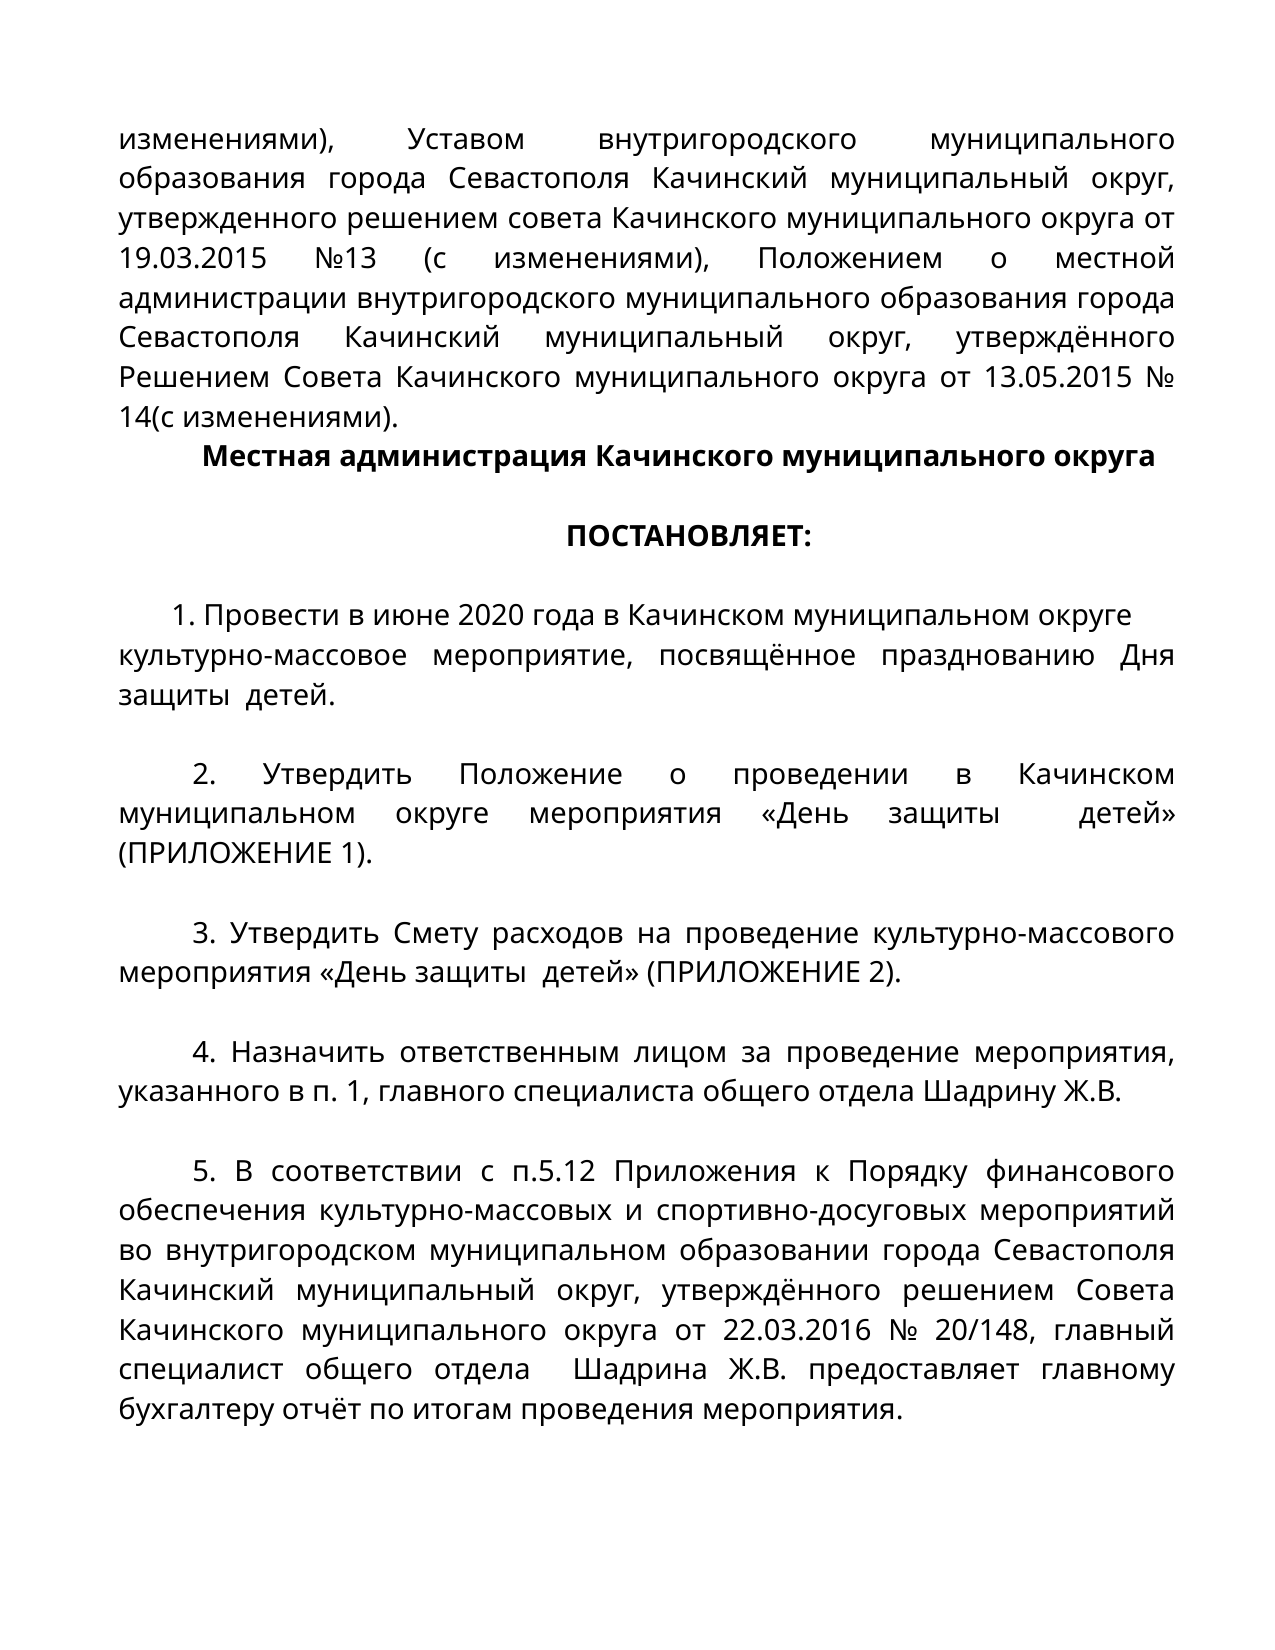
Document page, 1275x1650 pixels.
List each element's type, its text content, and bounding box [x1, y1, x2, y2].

text 5. В соответствии с п.5.12 Приложения к Порядку финансового обеспечения культурно-массовых и спортивно-досуговых мероприятий во внутригородском муниципальном образовании города Севастополя Качинский муниципальный округ, утверждённого решением Совета Качинского муниципального округа от 22.03.2016 № 20/148, главный специалист общего отдела Шадрина Ж.В. предоставляет главному бухгалтеру отчёт по итогам проведения мероприятия. [118, 1150, 1176, 1428]
text 3. Утвердить Смету расходов на проведение культурно-массового мероприятия «День защиты детей» (ПРИЛОЖЕНИЕ 2). [118, 912, 1176, 991]
text Местная администрация Качинского муниципального округа [118, 436, 1176, 475]
text 1. Провести в июне 2020 года в Качинском муниципальном округе [118, 594, 1176, 634]
text культурно-массовое мероприятие, посвящённое празднованию Дня защиты детей. [118, 634, 1176, 713]
text изменениями), Уставом внутригородского муниципального образования города Севастополя Качинский муниципальный округ, утвержденного решением совета Качинского муниципального округа от 19.03.2015 №13 (с изменениями), Положением о местной администрации внутригородского муниципального образования города Севастополя Качинский муниципальный округ, утверждённого Решением Совета Качинского муниципального округа от 13.05.2015 № 14(с изменениями). [118, 118, 1176, 436]
text 2. Утвердить Положение о проведении в Качинском муниципальном округе мероприятия «День защиты детей» (ПРИЛОЖЕНИЕ 1). [118, 753, 1176, 872]
text 4. Назначить ответственным лицом за проведение мероприятия, указанного в п. 1, главного специалиста общего отдела Шадрину Ж.В. [118, 1031, 1176, 1110]
text ПОСТАНОВЛЯЕТ: [118, 515, 1176, 555]
